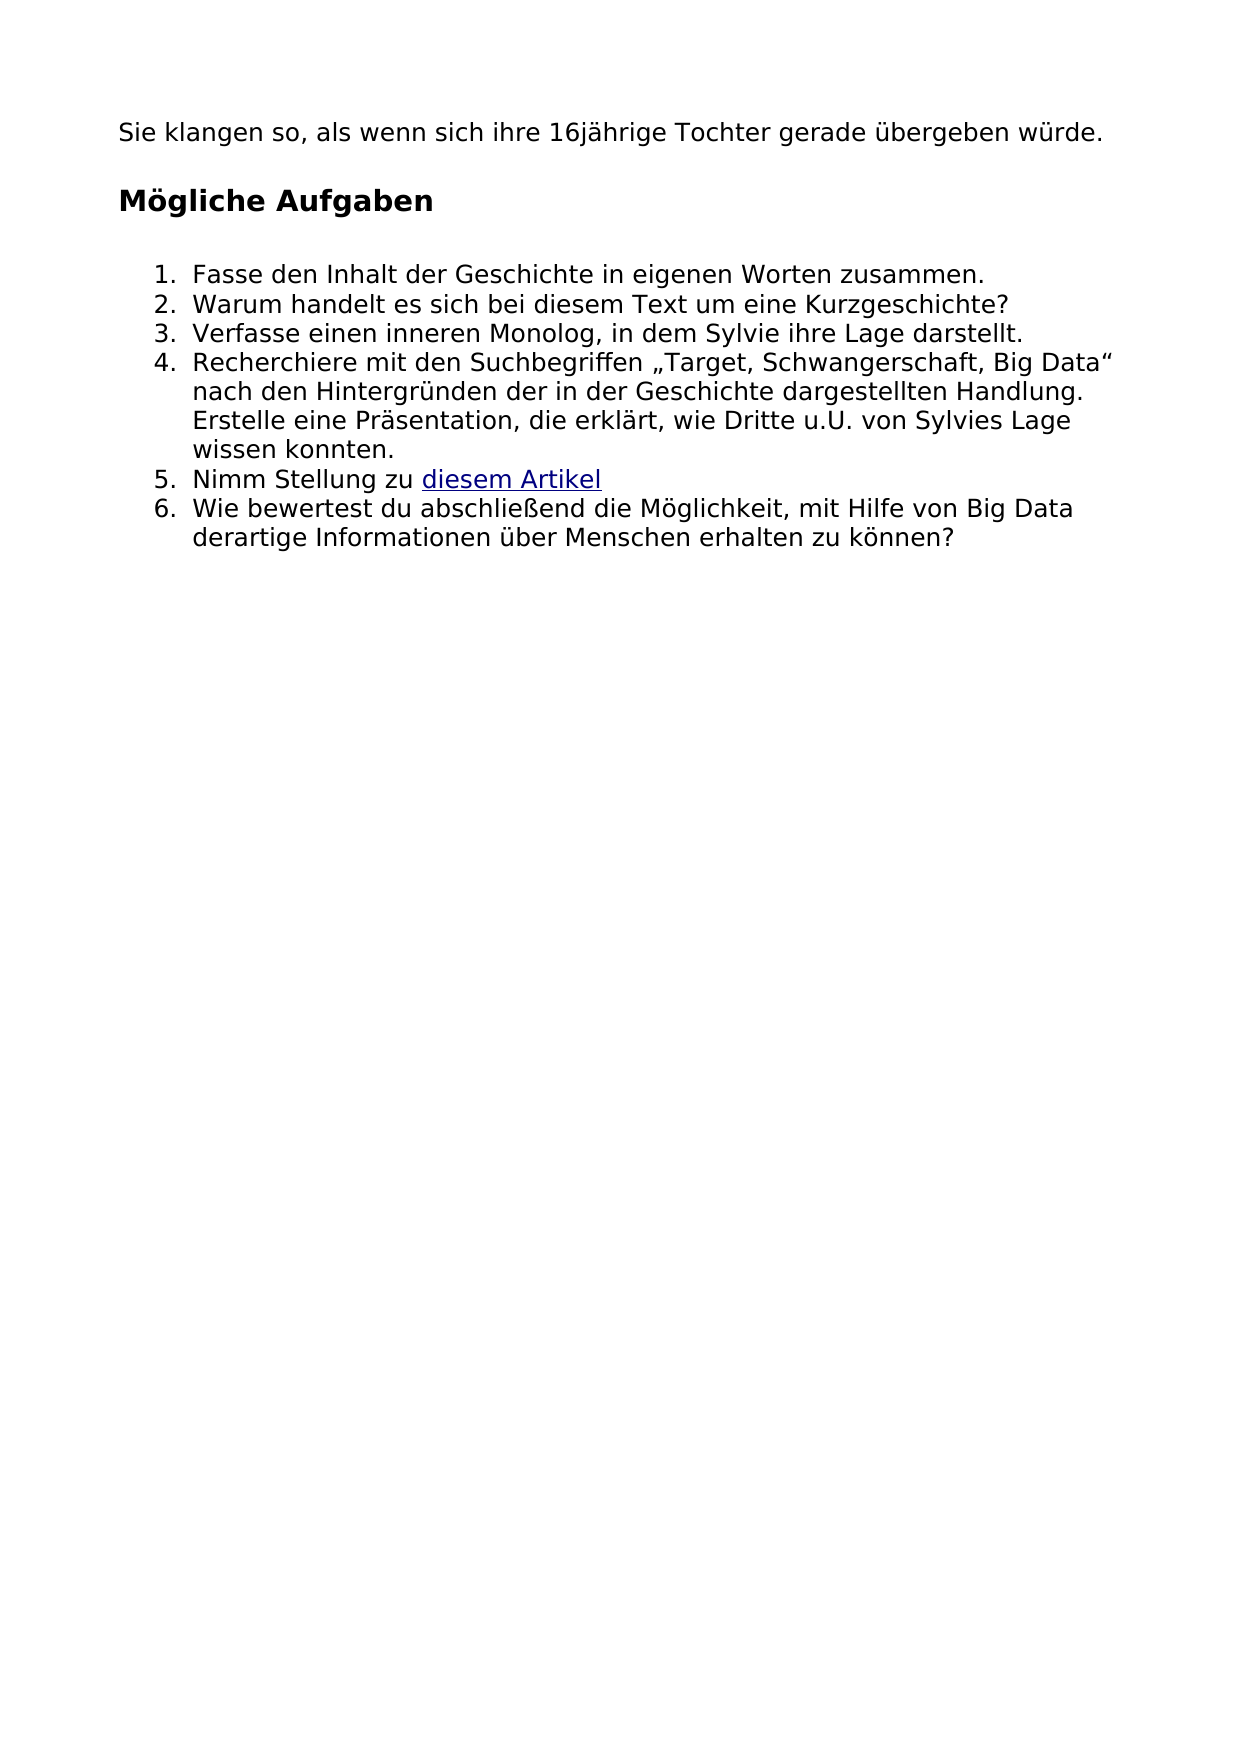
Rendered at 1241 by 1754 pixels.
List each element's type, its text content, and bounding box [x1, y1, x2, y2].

list Verfasse einen inneren Monolog, in dem Sylvie ihre Lage darstellt. [177, 319, 1122, 348]
list Nimm Stellung zu diesem Artikel [177, 465, 1122, 494]
list Recherchiere mit den Suchbegriffen „Target, Schwangerschaft, Big Data“ nach den Hintergründen der in der Geschichte dargestellten Handlung. Erstelle eine Präsentation, die erklärt, wie Dritte u.U. von Sylvies Lage wissen konnten. [177, 348, 1122, 465]
subtitle Mögliche Aufgaben [118, 185, 1122, 219]
list Fasse den Inhalt der Geschichte in eigenen Worten zusammen. [177, 261, 1122, 290]
text Sie klangen so, als wenn sich ihre 16jährige Tochter gerade übergeben würde. [118, 118, 1122, 147]
list Wie bewertest du abschließend die Möglichkeit, mit Hilfe von Big Data derartige Informationen über Menschen erhalten zu können? [177, 494, 1122, 552]
list Warum handelt es sich bei diesem Text um eine Kurzgeschichte? [177, 290, 1122, 319]
